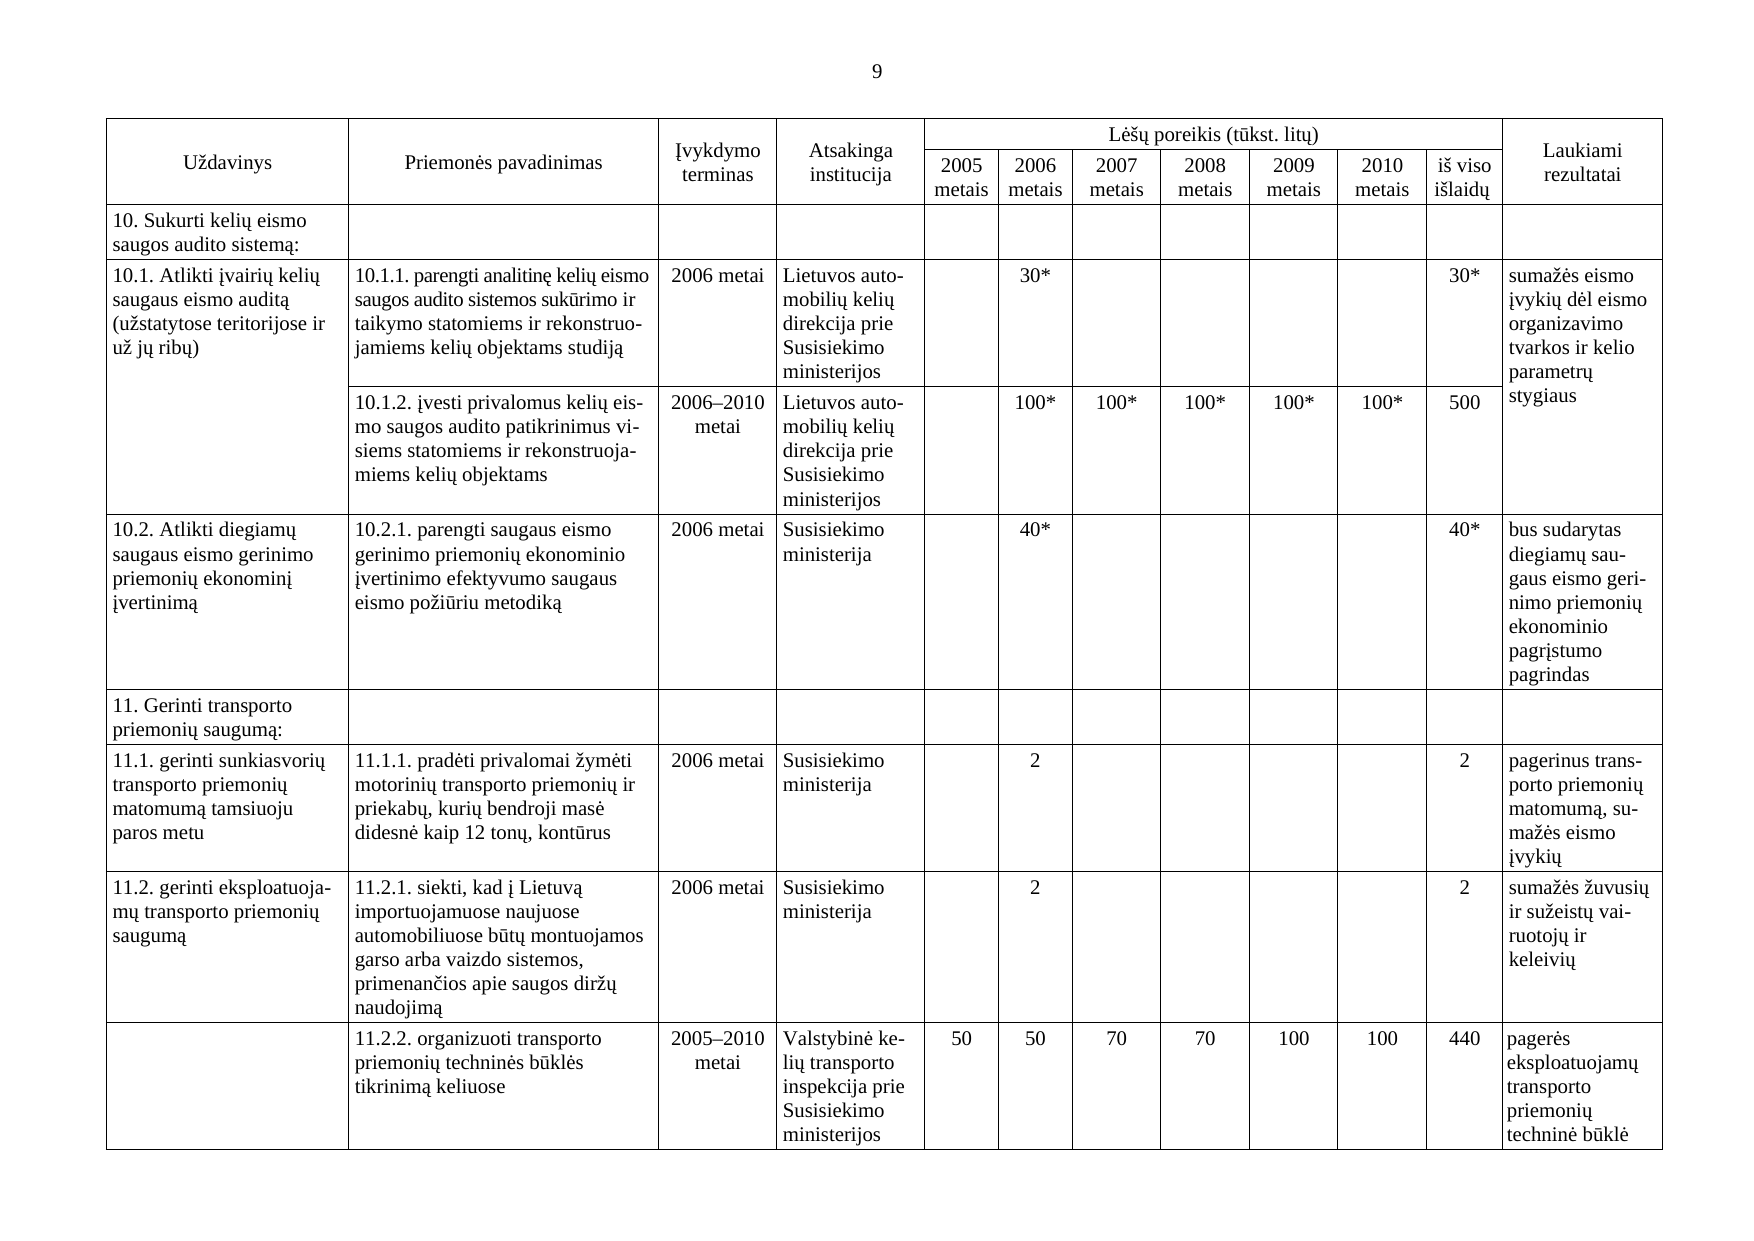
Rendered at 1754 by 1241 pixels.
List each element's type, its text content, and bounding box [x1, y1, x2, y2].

table_cell [1161, 690, 1249, 744]
table_cell 11. Gerinti transporto priemonių saugumą: [107, 690, 348, 744]
table_cell 10.1.1. parengti analitinę kelių eis­mo saugos audito sistemos sukūri­mo ir taikymo statomiems ir rekonstruo­ja­miems kelių objektams studiją [349, 260, 658, 386]
table_cell [1073, 515, 1160, 689]
table_cell 30* [1427, 260, 1502, 386]
table_cell 100* [1338, 387, 1426, 513]
table_header Įvykdymo terminas [659, 119, 776, 204]
table_cell pagerės eksploatuojamų transporto priemonių techninė būklė [1503, 1023, 1662, 1149]
table_cell 11.2. gerinti eksploatuoja­mų transporto priemonių saugumą [107, 872, 348, 1022]
table_cell [1338, 205, 1426, 259]
table_cell [1338, 260, 1426, 386]
table_cell 100* [999, 387, 1072, 513]
table_cell 70 [1073, 1023, 1160, 1149]
table_cell 2006–2010 metai [659, 387, 776, 513]
table_cell [925, 387, 998, 513]
table_cell [349, 690, 658, 744]
table_cell 2006 metai [659, 515, 776, 689]
table_cell 40* [999, 515, 1072, 689]
table_cell 11.1.1. pradėti privalomai žymėti motorinių transporto priemonių ir priekabų, kurių bendroji masė didesnė kaip 12 tonų, kontūrus [349, 745, 658, 871]
table_cell 10.2. Atlikti diegiamų saugaus eismo gerinimo priemonių ekonominį įvertinimą [107, 515, 348, 689]
table_cell 10.1.2. įvesti privalomus kelių eis­mo saugos audito patikrinimus vi­siems statomiems ir rekonstruoja­miems kelių objektams [349, 387, 658, 513]
table_cell 100 [1250, 1023, 1337, 1149]
table_cell Susisiekimo ministerija [777, 745, 924, 871]
table_cell 2006 metai [659, 872, 776, 1022]
table_cell [659, 690, 776, 744]
table_cell sumažės eismo įvykių dėl eismo organizavimo tvarkos ir kelio parametrų stygiaus [1503, 260, 1662, 513]
table_cell [777, 205, 924, 259]
table_cell 10.2.1. parengti saugaus eismo gerinimo priemonių ekonominio įvertinimo efektyvumo saugaus eismo požiūriu metodiką [349, 515, 658, 689]
table_cell [1250, 515, 1337, 689]
table_cell [1073, 205, 1160, 259]
table_cell [1338, 515, 1426, 689]
table_cell sumažės žuvusių­ ir sužeistų vai­ruo­tojų ir keleivių [1503, 872, 1662, 1022]
table_header Lėšų poreikis (tūkst. litų) [925, 119, 1502, 149]
table_cell [1503, 205, 1662, 259]
table_cell 2008 metais [1161, 150, 1249, 204]
table_cell [1161, 745, 1249, 871]
table_cell [1073, 745, 1160, 871]
table_cell 2005–2010 metai [659, 1023, 776, 1149]
table_cell [777, 690, 924, 744]
table_cell [1250, 872, 1337, 1022]
table_cell iš viso išlaidų [1427, 150, 1502, 204]
table_cell 2 [1427, 745, 1502, 871]
table_cell 2 [1427, 872, 1502, 1022]
table_header Laukiami rezultatai [1503, 119, 1662, 204]
table_cell Valstybinė ke­lių transporto inspekcija prie Susisiekimo ministerijos [777, 1023, 924, 1149]
table_cell [1338, 872, 1426, 1022]
table_cell [1073, 690, 1160, 744]
table_cell [999, 205, 1072, 259]
table_cell Lietuvos auto­mobilių kelių direkcija prie Susisiekimo ministerijos [777, 387, 924, 513]
table_cell [1250, 690, 1337, 744]
table_cell 100* [1161, 387, 1249, 513]
table_cell 10. Sukurti kelių eismo saugos audito sistemą: [107, 205, 348, 259]
table_cell [925, 260, 998, 386]
table_cell bus sudarytas diegiamų sau­gaus eismo geri­nimo priemonių ekonominio pagrįstumo pagrindas [1503, 515, 1662, 689]
table_cell 10.1. Atlikti įvairių kelių saugaus eismo auditą (užstatytose teritorijose ir už jų ribų) [107, 260, 348, 513]
table_cell 500 [1427, 387, 1502, 513]
table_cell [925, 872, 998, 1022]
table_cell 70 [1161, 1023, 1249, 1149]
table_header Priemonės pavadinimas [349, 119, 658, 204]
table_cell Lietuvos auto­mobilių kelių direkcija prie Susisiekimo ministerijos [777, 260, 924, 386]
table_cell [1250, 745, 1337, 871]
table_cell [1161, 515, 1249, 689]
table_header Uždavinys [107, 119, 348, 204]
table_cell 2006 metai [659, 745, 776, 871]
table_cell 2009 metais [1250, 150, 1337, 204]
table_cell [1161, 205, 1249, 259]
table_cell [925, 205, 998, 259]
table_cell [349, 205, 658, 259]
table_cell 100 [1338, 1023, 1426, 1149]
table_cell pagerinus trans­porto priemonių matomumą, su­mažės eismo įvykių [1503, 745, 1662, 871]
table_cell 2 [999, 872, 1072, 1022]
table_cell 2 [999, 745, 1072, 871]
table_cell 50 [999, 1023, 1072, 1149]
table_cell 11.2.2. organizuoti transporto priemonių techninės būklės tikrinimą keliuose [349, 1023, 658, 1149]
table_cell [925, 515, 998, 689]
table_cell [1503, 690, 1662, 744]
table_cell [925, 690, 998, 744]
table_header Atsakinga institucija [777, 119, 924, 204]
table_cell [1250, 260, 1337, 386]
table_cell 440 [1427, 1023, 1502, 1149]
table_cell 11.2.1. siekti, kad į Lietuvą importuojamuose naujuose automobiliuose būtų montuojamos garso arba vaizdo sistemos, primenančios apie saugos diržų naudojimą [349, 872, 658, 1022]
table_cell [1338, 745, 1426, 871]
table_cell 2006 metai [659, 260, 776, 386]
table_cell [1073, 872, 1160, 1022]
table_cell [925, 745, 998, 871]
table_cell [107, 1023, 348, 1149]
table_cell [1427, 205, 1502, 259]
table_cell [1427, 690, 1502, 744]
table_cell [1250, 205, 1337, 259]
table_cell [659, 205, 776, 259]
table_cell [1338, 690, 1426, 744]
table_cell 2005 metais [925, 150, 998, 204]
table_cell 50 [925, 1023, 998, 1149]
table_cell 11.1. gerinti sunkiasvorių transporto priemonių matomumą tamsiuoju paros metu [107, 745, 348, 871]
table_cell 30* [999, 260, 1072, 386]
table_cell 100* [1073, 387, 1160, 513]
table_cell [1073, 260, 1160, 386]
table_cell Susisiekimo ministerija [777, 872, 924, 1022]
table_cell [1161, 872, 1249, 1022]
table_cell 2006 metais [999, 150, 1072, 204]
table_cell 2010 metais [1338, 150, 1426, 204]
table_cell [999, 690, 1072, 744]
table_cell 2007 metais [1073, 150, 1160, 204]
table_cell 100* [1250, 387, 1337, 513]
table_cell 40* [1427, 515, 1502, 689]
table_cell [1161, 260, 1249, 386]
table_cell Susisiekimo ministerija [777, 515, 924, 689]
